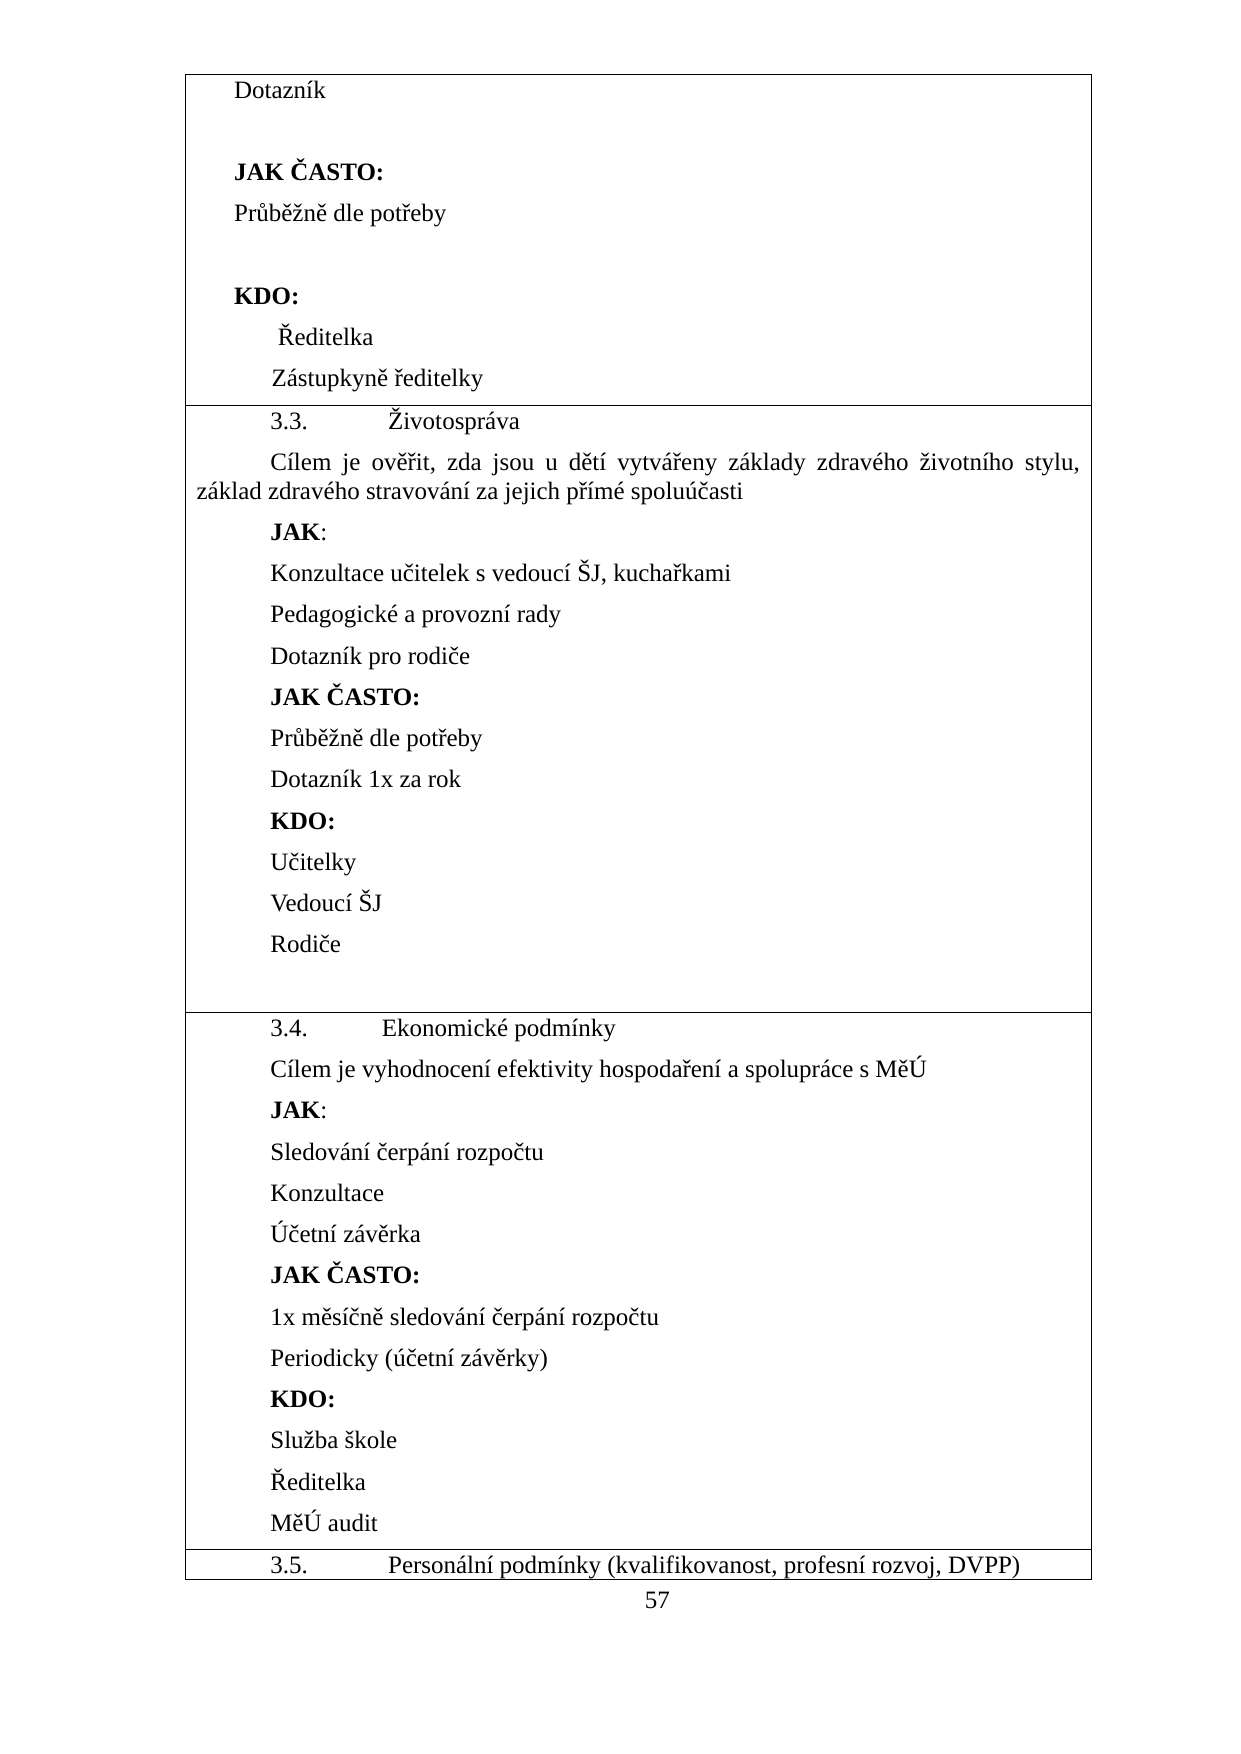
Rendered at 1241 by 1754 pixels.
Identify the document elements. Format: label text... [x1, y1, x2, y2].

table_cell Dotazník JAK ČASTO: Průběžně dle potřeby KDO: Ředitelka Zástupkyně ředitelky [186, 75, 1091, 405]
table_cell Ekonomické podmínky Cílem je vyhodnocení efektivity hospodaření a spolupráce s MěÚ JAK: Sledování čerpání rozpočtu Konzultace Účetní závěrka JAK ČASTO: 1x měsíčně sledování čerpání rozpočtu Periodicky (účetní závěrky) KDO: Služba škole Ředitelka MěÚ audit [186, 1013, 1091, 1549]
table_cell Personální podmínky (kvalifikovanost, profesní rozvoj, DVPP) [186, 1550, 1091, 1579]
table_cell Životospráva Cílem je ověřit, zda jsou u dětí vytvářeny základy zdravého životního stylu, základ zdravého stravování za jejich přímé spoluúčasti JAK: Konzultace učitelek s vedoucí ŠJ, kuchařkami Pedagogické a provozní rady Dotazník pro rodiče JAK ČASTO: Průběžně dle potřeby Dotazník 1x za rok KDO: Učitelky Vedoucí ŠJ Rodiče [186, 406, 1091, 1012]
